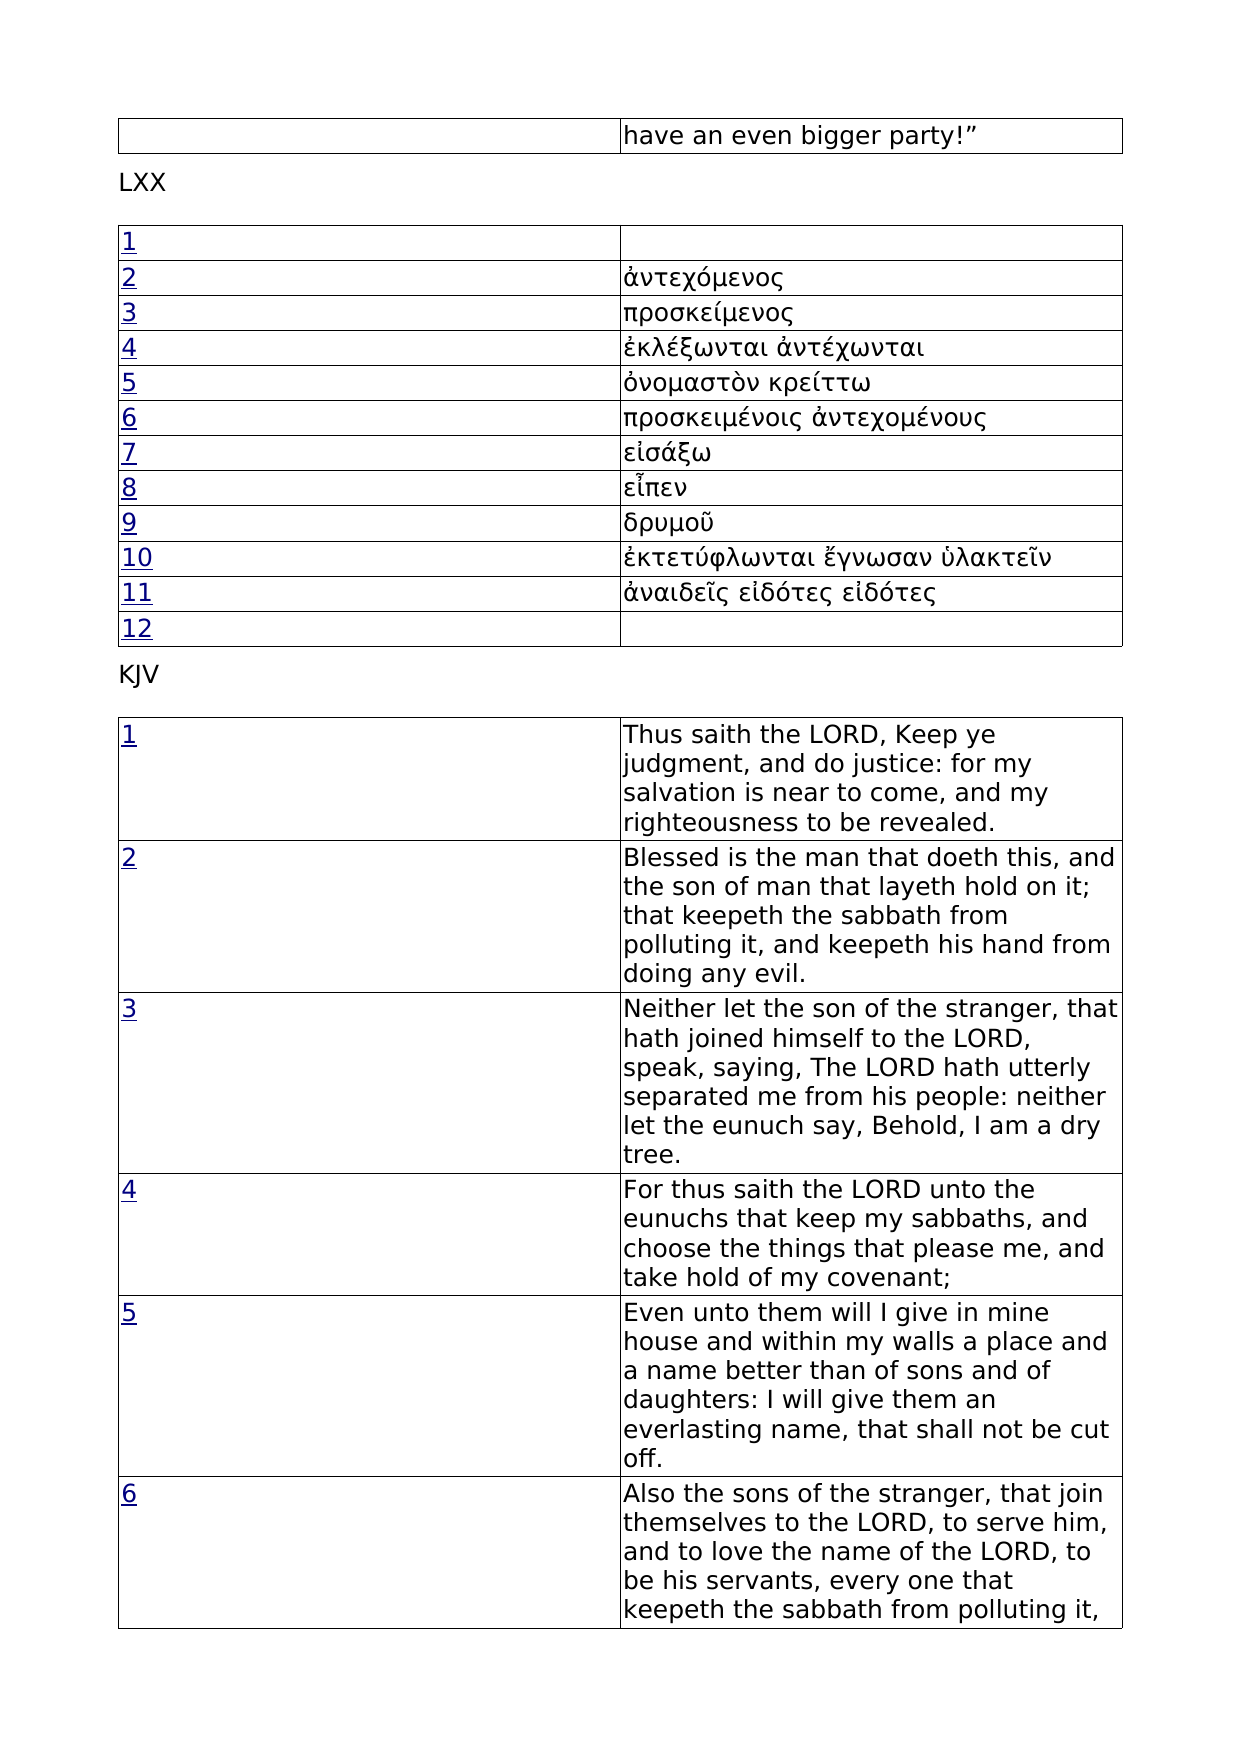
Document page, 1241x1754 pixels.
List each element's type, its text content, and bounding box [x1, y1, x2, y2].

table_cell have an even bigger party!” [621, 119, 1122, 153]
table_cell ἀντεχόμενος [621, 261, 1122, 295]
table_cell [621, 612, 1122, 646]
table_cell 5 [119, 1296, 620, 1476]
table_cell 8 [119, 471, 620, 505]
table_header 1 [119, 226, 620, 260]
table_cell προσκείμενος [621, 296, 1122, 330]
table_cell 2 [119, 841, 620, 992]
table_cell 6 [119, 401, 620, 435]
table_cell Neither let the son of the stranger, that hath joined himself to the LORD, speak, saying, The LORD hath utterly separated me from his people: neither let the eunuch say, Behold, I am a dry tree. [621, 993, 1122, 1172]
table_cell 4 [119, 331, 620, 365]
table_cell 2 [119, 261, 620, 295]
text LXX [118, 168, 1122, 197]
table_cell 10 [119, 542, 620, 576]
table_cell 4 [119, 1174, 620, 1295]
table_cell ἀναιδεῖς εἰδότες εἰδότες [621, 577, 1122, 611]
table_header [621, 226, 1122, 260]
table_cell Also the sons of the stranger, that join themselves to the LORD, to serve him, and to love the name of the LORD, to be his servants, every one that keepeth the sabbath from polluting it, [621, 1477, 1122, 1628]
table_cell 6 [119, 1477, 620, 1628]
table_cell 12 [119, 612, 620, 646]
table_cell For thus saith the LORD unto the eunuchs that keep my sabbaths, and choose the things that please me, and take hold of my covenant; [621, 1174, 1122, 1295]
table_cell 3 [119, 296, 620, 330]
table_header 1 [119, 718, 620, 840]
table_cell 5 [119, 366, 620, 400]
table_cell 11 [119, 577, 620, 611]
table_cell δρυμοῦ [621, 506, 1122, 541]
table_header Thus saith the LORD, Keep ye judgment, and do justice: for my salvation is near to come, and my righteousness to be revealed. [621, 718, 1122, 840]
table_cell 7 [119, 436, 620, 470]
table_cell Even unto them will I give in mine house and within my walls a place and a name better than of sons and of daughters: I will give them an everlasting name, that shall not be cut off. [621, 1296, 1122, 1476]
table_cell ὀνομαστὸν κρείττω [621, 366, 1122, 400]
table_cell Blessed is the man that doeth this, and the son of man that layeth hold on it; that keepeth the sabbath from polluting it, and keepeth his hand from doing any evil. [621, 841, 1122, 992]
table_cell εἶπεν [621, 471, 1122, 505]
table_cell ἐκτετύφλωνται ἔγνωσαν ὑλακτεῖν [621, 542, 1122, 576]
text KJV [118, 661, 1122, 690]
table_cell εἰσάξω [621, 436, 1122, 470]
table_cell 9 [119, 506, 620, 541]
table_cell 3 [119, 993, 620, 1172]
table_cell προσκειμένοις ἀντεχομένους [621, 401, 1122, 435]
table_cell [119, 119, 620, 153]
table_cell ἐκλέξωνται ἀντέχωνται [621, 331, 1122, 365]
